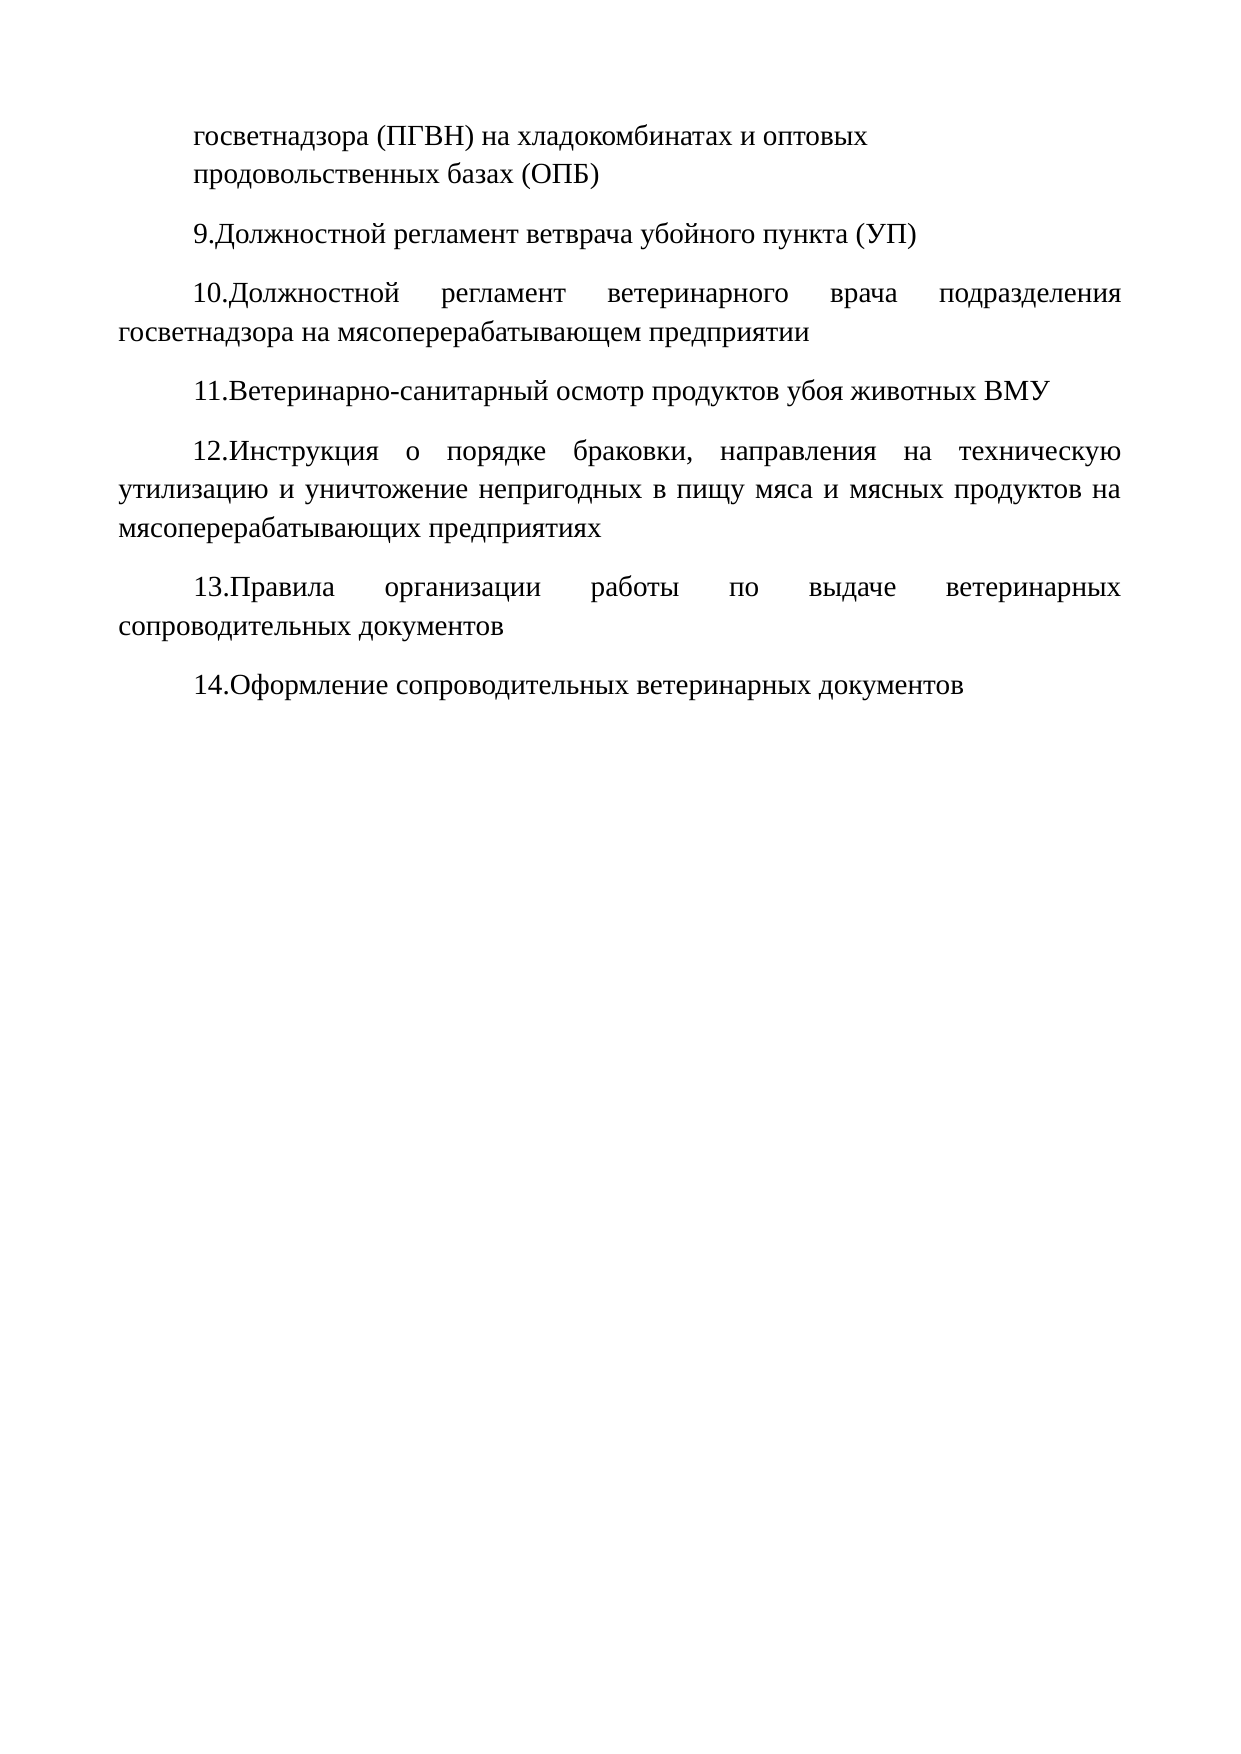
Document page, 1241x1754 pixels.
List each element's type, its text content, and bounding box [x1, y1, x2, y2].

text 9.Должностной регламент ветврача убойного пункта (УП) [193, 216, 1122, 249]
text 10.Должностной регламент ветеринарного врача подразделения госветнадзора на мясоперерабатывающем предприятии [118, 275, 1122, 347]
text госветнадзора (ПГВН) на хладокомбинатах и оптовых продовольственных базах (ОПБ) [193, 118, 1122, 190]
text 11.Ветеринарно-санитарный осмотр продуктов убоя животных ВМУ [193, 373, 1122, 407]
text 14.Оформление сопроводительных ветеринарных документов [193, 667, 1122, 701]
text 12.Инструкция о порядке браковки, направления на техническую утилизацию и уничтожение непригодных в пищу мяса и мясных продуктов на мясоперерабатывающих предприятиях [118, 433, 1122, 543]
text 13.Правила организации работы по выдаче ветеринарных сопроводительных документов [118, 569, 1122, 641]
